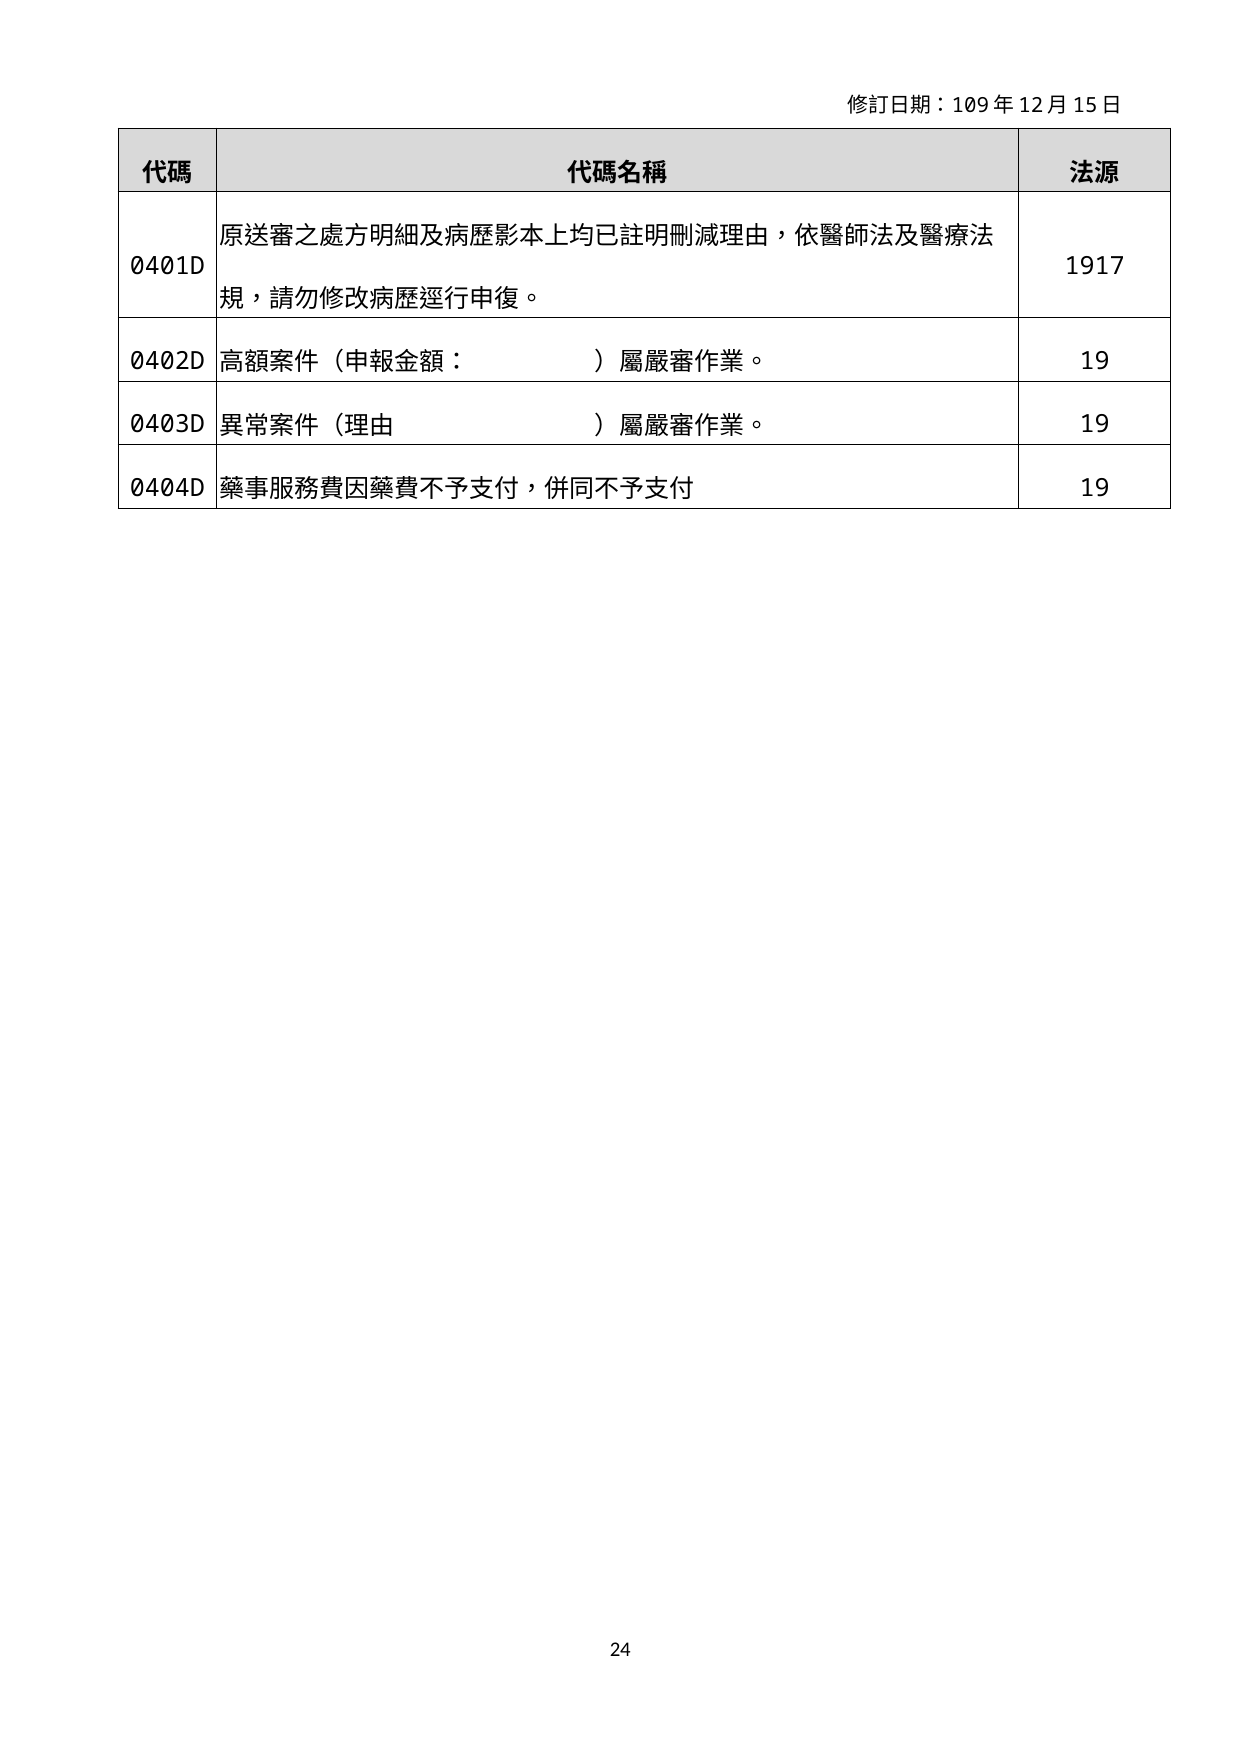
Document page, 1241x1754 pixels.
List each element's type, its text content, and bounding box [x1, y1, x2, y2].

table_cell 19 [1019, 445, 1170, 508]
table_cell 異常案件（理由 ）屬嚴審作業。 [217, 382, 1018, 444]
table_cell 1917 [1019, 192, 1170, 317]
table_header 代碼 [119, 129, 216, 191]
table_cell 19 [1019, 382, 1170, 444]
table_cell 0403D [119, 382, 216, 444]
table_cell 0401D [119, 192, 216, 317]
table_cell 高額案件（申報金額： ）屬嚴審作業。 [217, 318, 1018, 381]
table_cell 19 [1019, 318, 1170, 381]
table_header 代碼名稱 [217, 129, 1018, 191]
table_cell 原送審之處方明細及病歷影本上均已註明刪減理由，依醫師法及醫療法規，請勿修改病歷逕行申復。 [217, 192, 1018, 317]
table_cell 0404D [119, 445, 216, 508]
table_cell 藥事服務費因藥費不予支付，併同不予支付 [217, 445, 1018, 508]
table_header 法源 [1019, 129, 1170, 191]
table_cell 0402D [119, 318, 216, 381]
